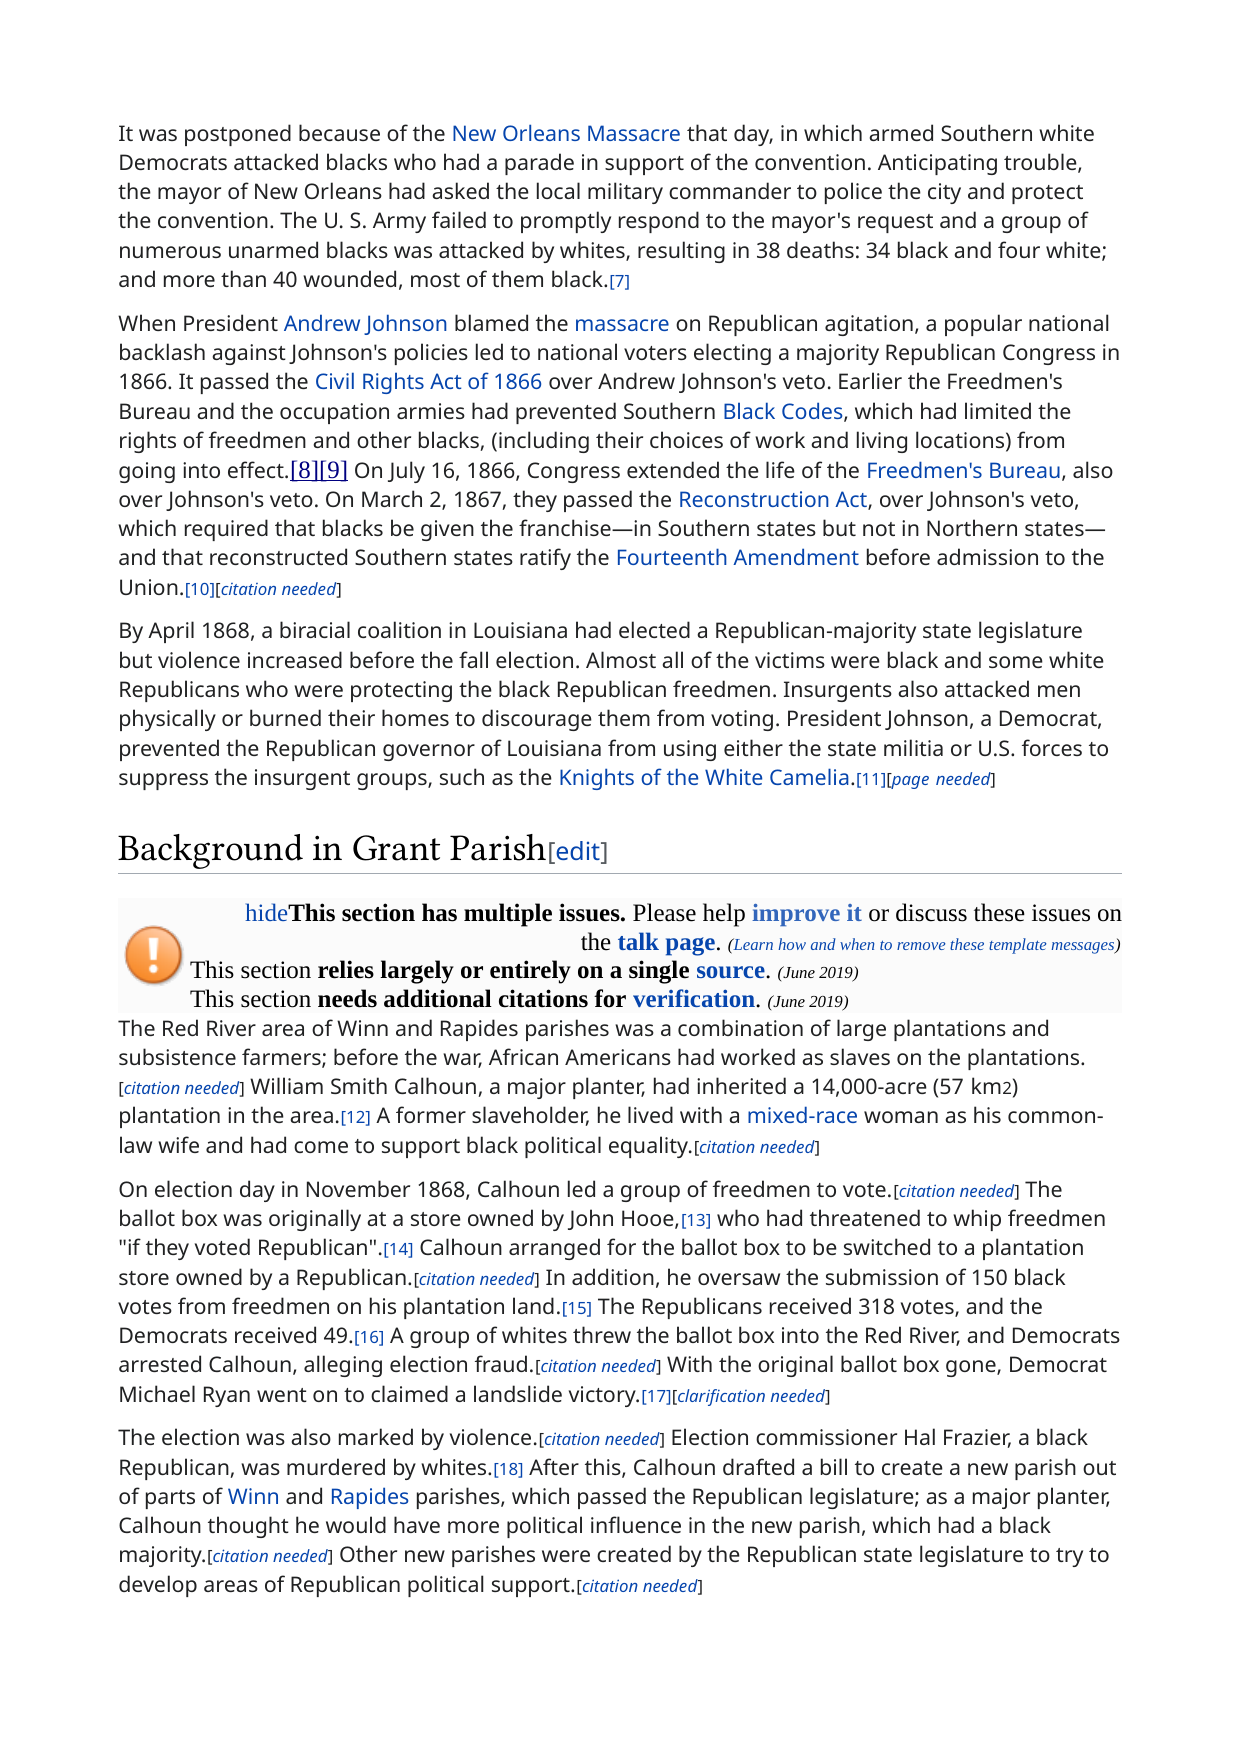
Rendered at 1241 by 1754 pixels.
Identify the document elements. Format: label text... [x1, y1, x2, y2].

text It was postponed because of the New Orleans Massacre that day, in which armed Southern white Democrats attacked blacks who had a parade in support of the convention. Anticipating trouble, the mayor of New Orleans had asked the local military commander to police the city and protect the convention. The U. S. Army failed to promptly respond to the mayor's request and a group of numerous unarmed blacks was attacked by whites, resulting in 38 deaths: 34 black and four white; and more than 40 wounded, most of them black.[7] [118, 118, 1122, 294]
text On election day in November 1868, Calhoun led a group of freedmen to vote.[citation needed] The ballot box was originally at a store owned by John Hooe,[13] who had threatened to whip freedmen "if they voted Republican".[14] Calhoun arranged for the ballot box to be switched to a plantation store owned by a Republican.[citation needed] In addition, he oversaw the submission of 150 black votes from freedmen on his plantation land.[15] The Republicans received 318 votes, and the Democrats received 49.[16] A group of whites threw the ballot box into the Red River, and Democrats arrested Calhoun, alleging election fraud.[citation needed] With the original ballot box gone, Democrat Michael Ryan went on to claimed a landslide victory.[17][clarification needed] [118, 1174, 1122, 1408]
text By April 1868, a biracial coalition in Louisiana had elected a Republican-majority state legislature but violence increased before the fall election. Almost all of the victims were black and some white Republicans who were protecting the black Republican freedmen. Insurgents also attacked men physically or burned their homes to discourage them from voting. President Johnson, a Democrat, prevented the Republican governor of Louisiana from using either the state militia or U.S. forces to suppress the insurgent groups, such as the Knights of the White Camelia.[11][page needed] [118, 616, 1122, 792]
text The Red River area of Winn and Rapides parishes was a combination of large plantations and subsistence farmers; before the war, African Americans had worked as slaves on the plantations.[citation needed] William Smith Calhoun, a major planter, had inherited a 14,000-acre (57 km2) plantation in the area.[12] A former slaveholder, he lived with a mixed-race woman as his common-law wife and had come to support black political equality.[citation needed] [118, 1013, 1122, 1159]
text The election was also marked by violence.[citation needed] Election commissioner Hal Frazier, a black Republican, was murdered by whites.[18] After this, Calhoun drafted a bill to create a new parish out of parts of Winn and Rapides parishes, which passed the Republican legislature; as a major planter, Calhoun thought he would have more political influence in the new parish, which had a black majority.[citation needed] Other new parishes were created by the Republican state legislature to try to develop areas of Republican political support.[citation needed] [118, 1423, 1122, 1598]
table_header hideThis section has multiple issues. Please help improve it or discuss these issues on the talk page. (Learn how and when to remove these template messages) [190, 898, 1122, 1013]
table_header This section needs additional citations for verification. (June 2019) [190, 984, 863, 1013]
table_header This section relies largely or entirely on a single source. (June 2019) [190, 956, 873, 984]
picture [123, 925, 185, 987]
table_header [118, 898, 190, 1013]
text When President Andrew Johnson blamed the massacre on Republican agitation, a popular national backlash against Johnson's policies led to national voters electing a majority Republican Congress in 1866. It passed the Civil Rights Act of 1866 over Andrew Johnson's veto. Earlier the Freedmen's Bureau and the occupation armies had prevented Southern Black Codes, which had limited the rights of freedmen and other blacks, (including their choices of work and living locations) from going into effect.[8][9] On July 16, 1866, Congress extended the life of the Freedmen's Bureau, also over Johnson's veto. On March 2, 1867, they passed the Reconstruction Act, over Johnson's veto, which required that blacks be given the franchise—in Southern states but not in Northern states—and that reconstructed Southern states ratify the Fourteenth Amendment before admission to the Union.[10][citation needed] [118, 308, 1122, 601]
subtitle Background in Grant Parish[edit] [118, 827, 1122, 873]
